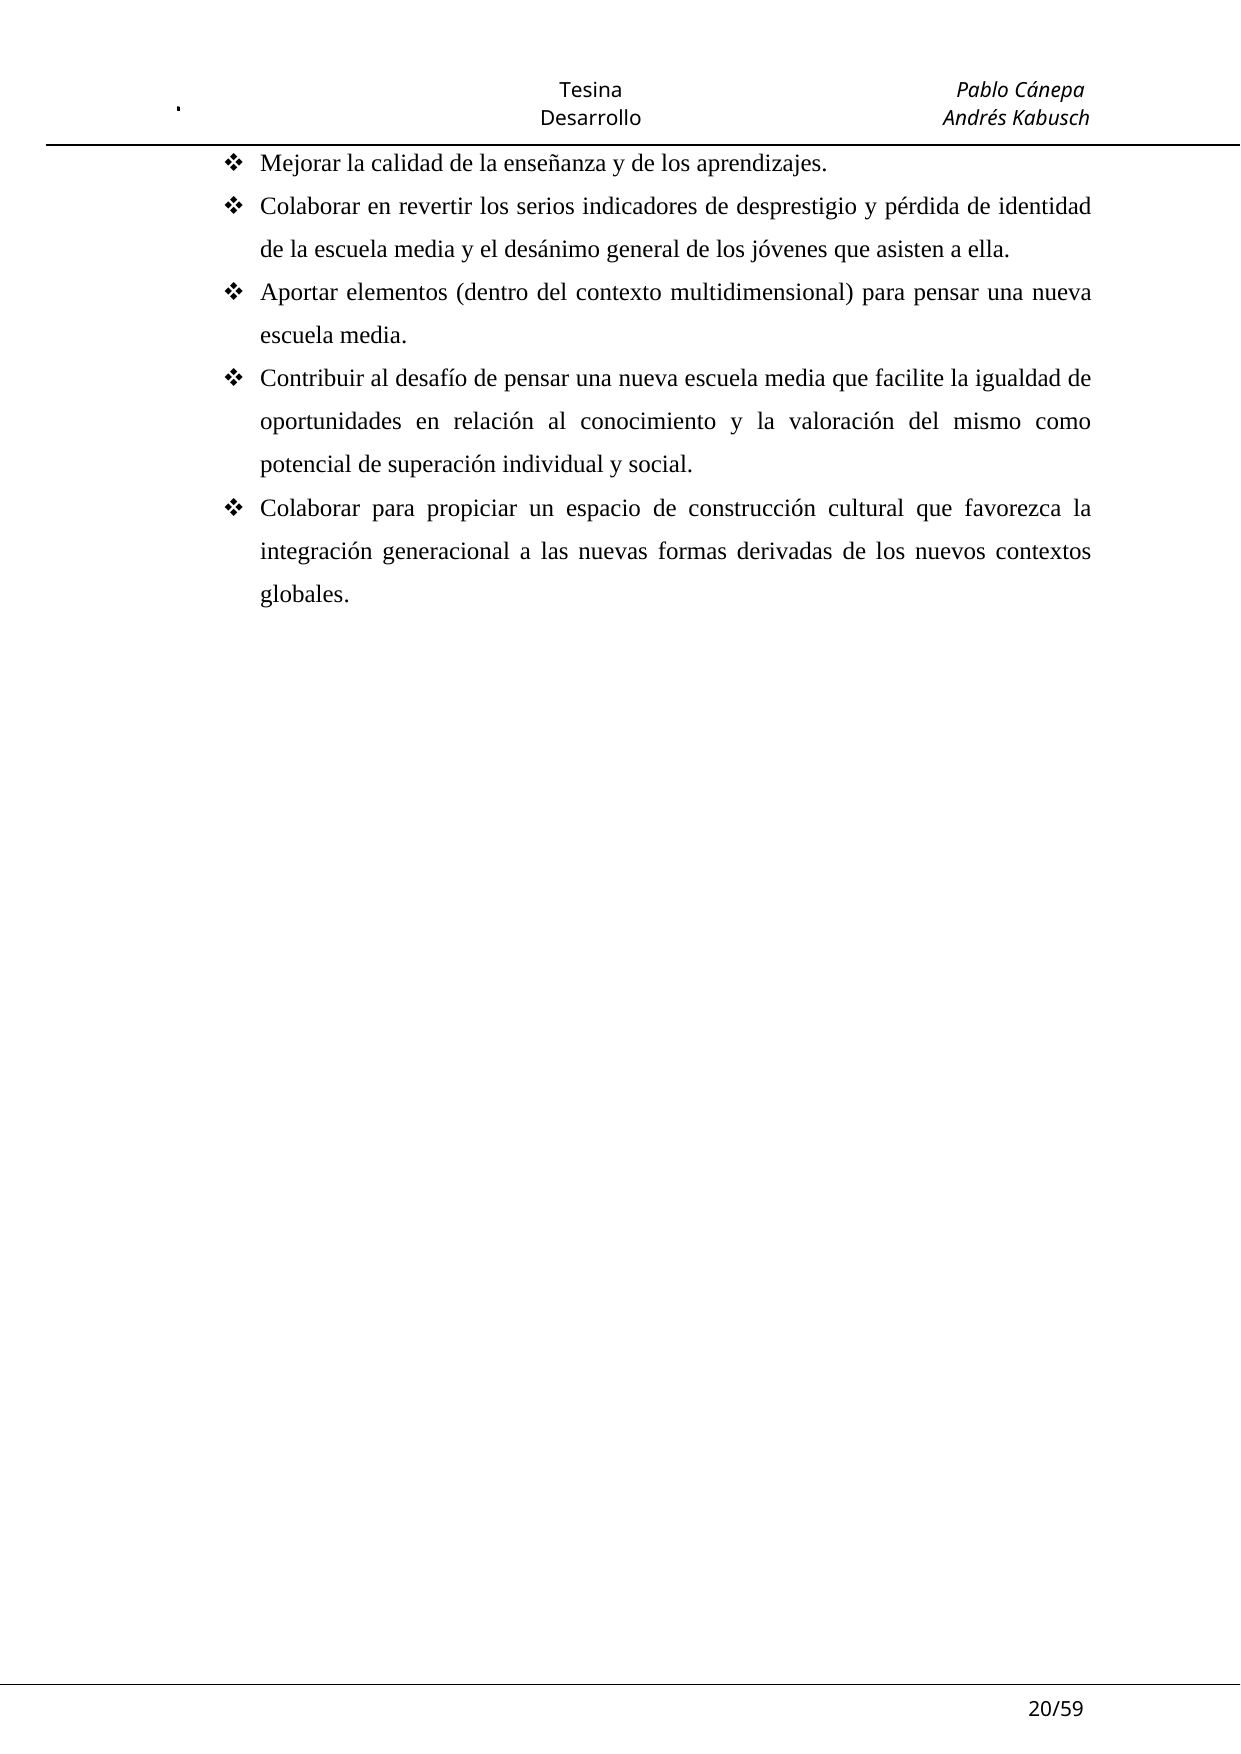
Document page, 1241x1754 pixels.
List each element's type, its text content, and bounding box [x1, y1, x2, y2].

list Mejorar la calidad de la enseñanza y de los aprendizajes. [222, 148, 1092, 176]
list Contribuir al desafío de pensar una nueva escuela media que facilite la igualdad de oportunidades en relación al conocimiento y la valoración del mismo como potencial de superación individual y social. [222, 363, 1092, 478]
list Colaborar en revertir los serios indicadores de desprestigio y pérdida de identidad de la escuela media y el desánimo general de los jóvenes que asisten a ella. [222, 191, 1092, 263]
list Colaborar para propiciar un espacio de construcción cultural que favorezca la integración generacional a las nuevas formas derivadas de los nuevos contextos globales. [222, 493, 1092, 608]
list Aportar elementos (dentro del contexto multidimensional) para pensar una nueva escuela media. [222, 277, 1092, 349]
